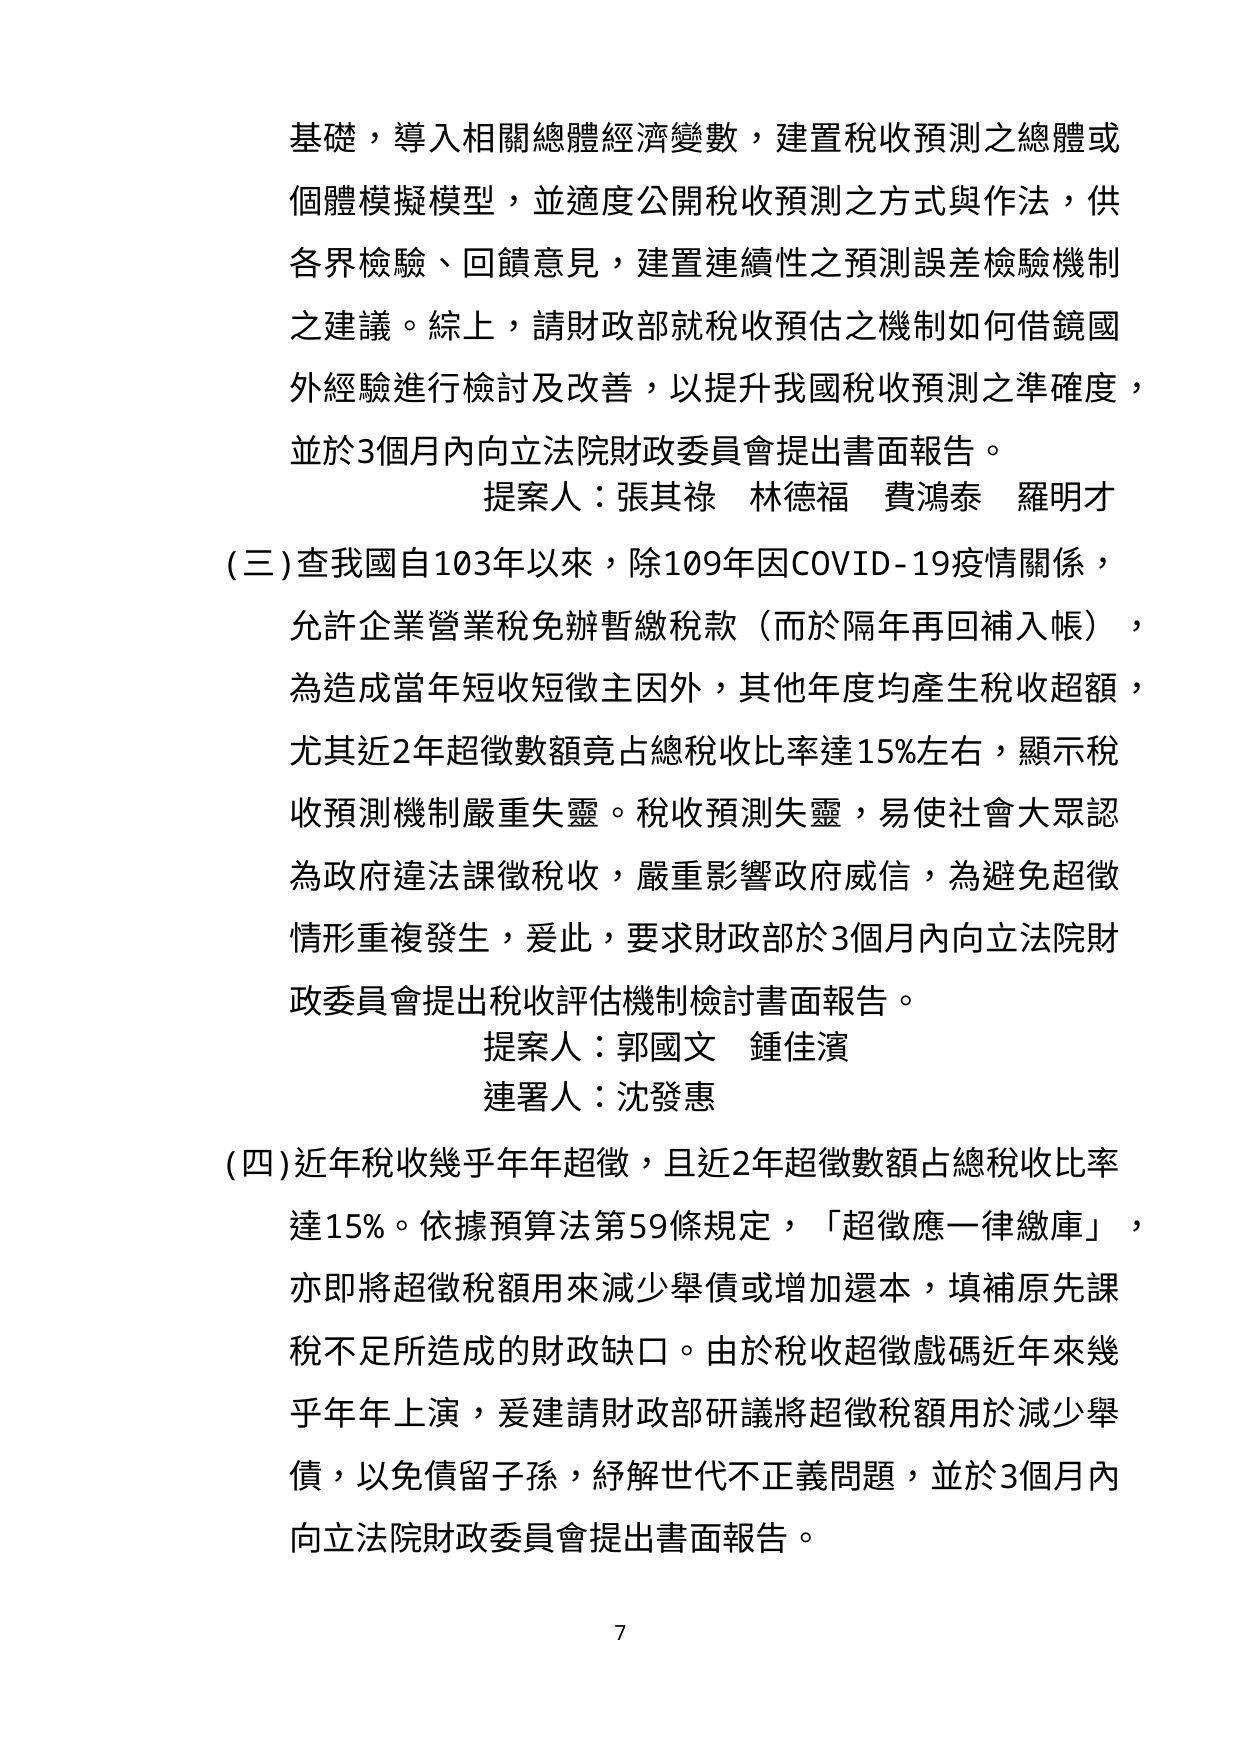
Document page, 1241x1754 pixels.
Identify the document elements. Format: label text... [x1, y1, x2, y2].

text 提案人：郭國文 鍾佳濱 [483, 1019, 1120, 1069]
text (二)根據財政部發布之稅收統計資料顯示，我國實徵淨額除因國際情勢變動及疫情因素外皆大幅超過預算數，顯見稅收發生持續性且為數頗鉅的誤差。而政府的穩定運作仰賴於收入與支出的平衡，若能精確地掌握未來收入的情形，將能有效地創造財政的穩定性，進而提升政府決策的品質。另根據財政部統計處108年提出之稅收執行差距及稅收預測議題之探討，亦提出應可借鏡稅收預測精準度高如紐西蘭、加拿大等國家，強化預測方法之理論基礎，導入相關總體經濟變數，建置稅收預測之總體或個體模擬模型，並適度公開稅收預測之方式與作法，供各界檢驗、回饋意見，建置連續性之預測誤差檢驗機制之建議。綜上，請財政部就稅收預估之機制如何借鏡國外經驗進行檢討及改善，以提升我國稅收預測之準確度，並於3個月內向立法院財政委員會提出書面報告。 [120, 94, 1120, 469]
text (四)近年稅收幾乎年年超徵，且近2年超徵數額占總稅收比率達15%。依據預算法第59條規定，「超徵應一律繳庫」，亦即將超徵稅額用來減少舉債或增加還本，填補原先課稅不足所造成的財政缺口。由於稅收超徵戲碼近年來幾乎年年上演，爰建請財政部研議將超徵稅額用於減少舉債，以免債留子孫，紓解世代不正義問題，並於3個月內向立法院財政委員會提出書面報告。 [120, 1119, 1120, 1557]
text 連署人：沈發惠 [483, 1069, 1120, 1119]
text 提案人：張其祿 林德福 費鴻泰 羅明才 [483, 469, 1120, 519]
text (三)查我國自103年以來，除109年因COVID-19疫情關係，允許企業營業稅免辦暫繳稅款（而於隔年再回補入帳），為造成當年短收短徵主因外，其他年度均產生稅收超額，尤其近2年超徵數額竟占總稅收比率達15%左右，顯示稅收預測機制嚴重失靈。稅收預測失靈，易使社會大眾認為政府違法課徵稅收，嚴重影響政府威信，為避免超徵情形重複發生，爰此，要求財政部於3個月內向立法院財政委員會提出稅收評估機制檢討書面報告。 [120, 519, 1120, 1019]
